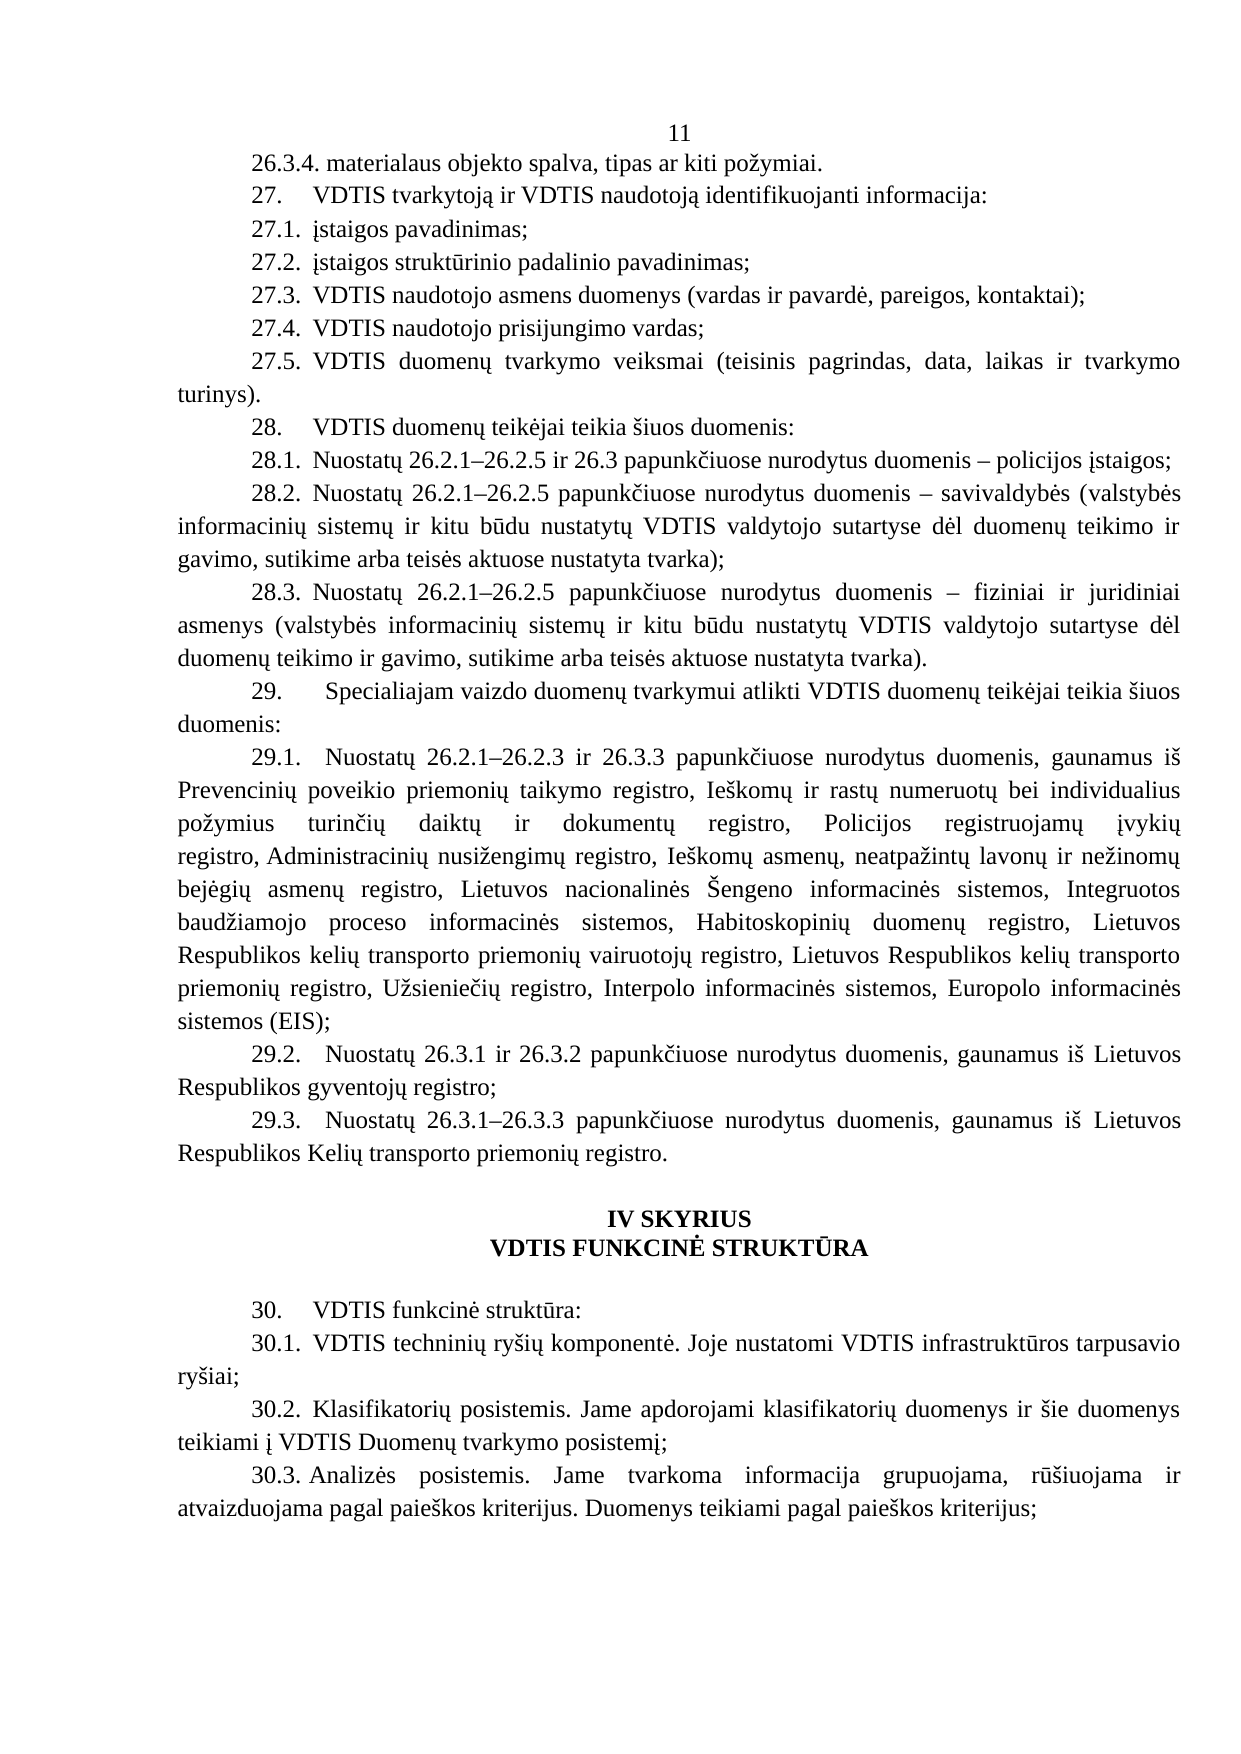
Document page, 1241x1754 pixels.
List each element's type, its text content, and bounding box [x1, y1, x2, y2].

text 30.3. Analizės posistemis. Jame tvarkoma informacija grupuojama, rūšiuojama ir atvaizduojama pagal paieškos kriterijus. Duomenys teikiami pagal paieškos kriterijus; [177, 1460, 1181, 1522]
text 27.4. VDTIS naudotojo prisijungimo vardas; [177, 313, 1181, 341]
text 27.2. įstaigos struktūrinio padalinio pavadinimas; [177, 247, 1181, 275]
text 28.2. Nuostatų 26.2.1–26.2.5 papunkčiuose nurodytus duomenis – savivaldybės (valstybės informacinių sistemų ir kitu būdu nustatytų VDTIS valdytojo sutartyse dėl duomenų teikimo ir gavimo, sutikime arba teisės aktuose nustatyta tvarka); [177, 478, 1181, 573]
text 29. Specialiajam vaizdo duomenų tvarkymui atlikti VDTIS duomenų teikėjai teikia šiuos duomenis: [177, 676, 1181, 738]
text 27. VDTIS tvarkytoją ir VDTIS naudotoją identifikuojanti informacija: [177, 181, 1181, 209]
text 29.3. Nuostatų 26.3.1–26.3.3 papunkčiuose nurodytus duomenis, gaunamus iš Lietuvos Respublikos Kelių transporto priemonių registro. [177, 1105, 1181, 1167]
text 27.3. VDTIS naudotojo asmens duomenys (vardas ir pavardė, pareigos, kontaktai); [177, 280, 1181, 308]
text 30. VDTIS funkcinė struktūra: [177, 1295, 1181, 1323]
text 30.2. Klasifikatorių posistemis. Jame apdorojami klasifikatorių duomenys ir šie duomenys teikiami į VDTIS Duomenų tvarkymo posistemį; [177, 1394, 1181, 1456]
text 29.1. Nuostatų 26.2.1–26.2.3 ir 26.3.3 papunkčiuose nurodytus duomenis, gaunamus iš Prevencinių poveikio priemonių taikymo registro, Ieškomų ir rastų numeruotų bei individualius požymius turinčių daiktų ir dokumentų registro, Policijos registruojamų įvykių registro, Administracinių nusižengimų registro, Ieškomų asmenų, neatpažintų lavonų ir nežinomų bejėgių asmenų registro, Lietuvos nacionalinės Šengeno informacinės sistemos, Integruotos baudžiamojo proceso informacinės sistemos, Habitoskopinių duomenų registro, Lietuvos Respublikos kelių transporto priemonių vairuotojų registro, Lietuvos Respublikos kelių transporto priemonių registro, Užsieniečių registro, Interpolo informacinės sistemos, Europolo informacinės sistemos (EIS); [177, 742, 1181, 1035]
text 29.2. Nuostatų 26.3.1 ir 26.3.2 papunkčiuose nurodytus duomenis, gaunamus iš Lietuvos Respublikos gyventojų registro; [177, 1039, 1181, 1101]
text 28.1. Nuostatų 26.2.1–26.2.5 ir 26.3 papunkčiuose nurodytus duomenis – policijos įstaigos; [177, 445, 1181, 473]
text 27.5. VDTIS duomenų tvarkymo veiksmai (teisinis pagrindas, data, laikas ir tvarkymo turinys). [177, 346, 1181, 407]
text 30.1. VDTIS techninių ryšių komponentė. Joje nustatomi VDTIS infrastruktūros tarpusavio ryšiai; [177, 1328, 1181, 1389]
text 28. VDTIS duomenų teikėjai teikia šiuos duomenis: [177, 412, 1181, 441]
text VDTIS FUNKCINĖ STRUKTŪRA [177, 1233, 1181, 1262]
text 28.3. Nuostatų 26.2.1–26.2.5 papunkčiuose nurodytus duomenis – fiziniai ir juridiniai asmenys (valstybės informacinių sistemų ir kitu būdu nustatytų VDTIS valdytojo sutartyse dėl duomenų teikimo ir gavimo, sutikime arba teisės aktuose nustatyta tvarka). [177, 577, 1181, 672]
text IV SKYRIUS [177, 1204, 1181, 1233]
text 26.3.4. materialaus objekto spalva, tipas ar kiti požymiai. [251, 148, 1181, 176]
text 27.1. įstaigos pavadinimas; [177, 214, 1181, 242]
